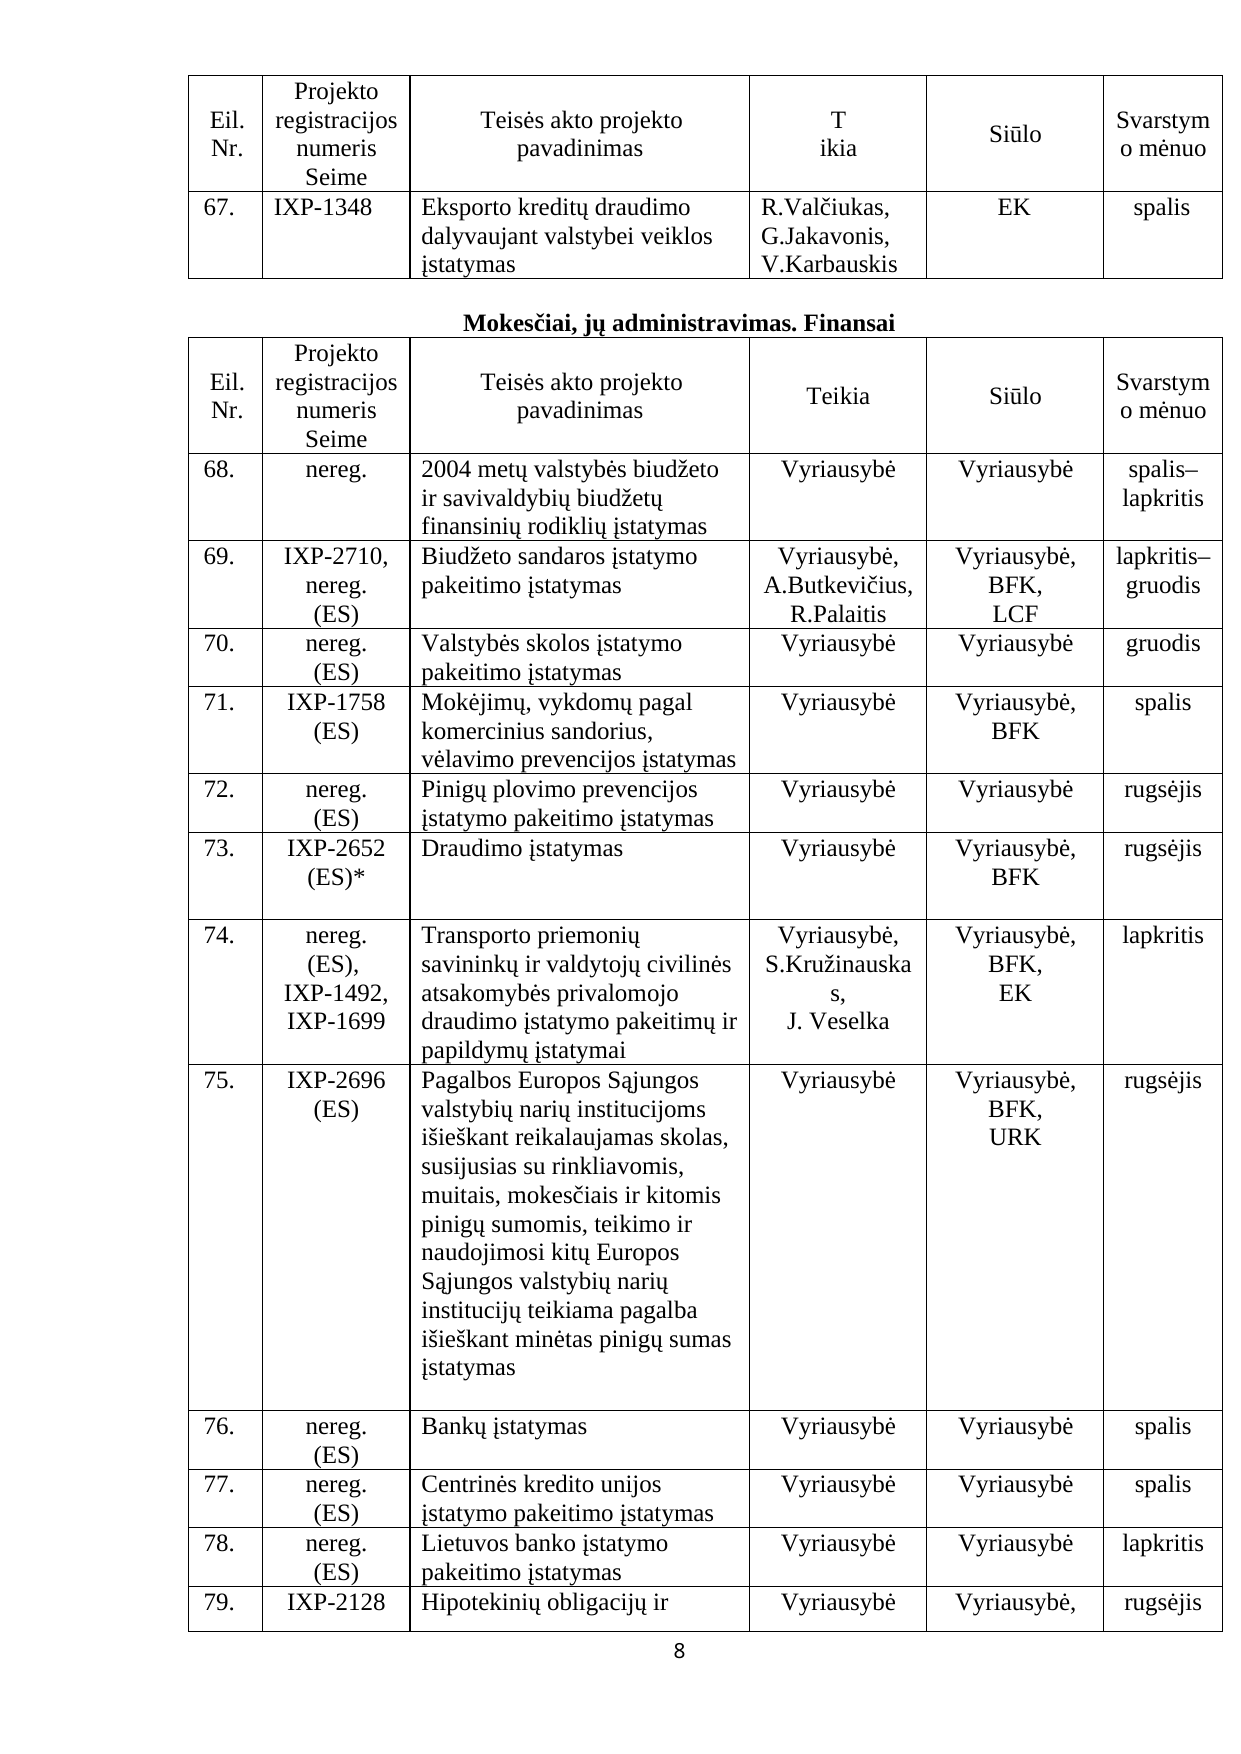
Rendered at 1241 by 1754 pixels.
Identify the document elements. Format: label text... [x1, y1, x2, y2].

table_cell IXP-1758 (ES) [263, 687, 409, 773]
table_header Projekto registracijos numeris Seime [263, 338, 409, 453]
table_cell 74. [189, 920, 262, 1064]
table_cell Vyriausybė [927, 1411, 1103, 1468]
table_cell 72. [189, 774, 262, 832]
table_cell IXP-2710, nereg. (ES) [263, 541, 409, 627]
table_cell Vyriausybė, BFK [927, 687, 1103, 773]
table_cell 79. [189, 1587, 262, 1631]
table_header Svarstymo mėnuo [1104, 338, 1222, 453]
table_cell Lietuvos banko įstatymo pakeitimo įstatymas [411, 1528, 749, 1586]
table_cell 68. [189, 454, 262, 540]
table_cell Vyriausybė [750, 1528, 926, 1586]
table_header Svarstymo mėnuo [1104, 76, 1222, 191]
table_cell Vyriausybė, BFK [927, 833, 1103, 919]
table_cell lapkritis [1104, 1528, 1222, 1586]
table_cell Bankų įstatymas [411, 1411, 749, 1468]
table_header Teisės akto projekto pavadinimas [411, 338, 749, 453]
table_cell lapkritis–gruodis [1104, 541, 1222, 627]
table_cell nereg. (ES) [263, 1470, 409, 1527]
table_cell nereg. (ES), IXP-1492, IXP-1699 [263, 920, 409, 1064]
table_cell Vyriausybė [750, 629, 926, 686]
table_cell Vyriausybė [750, 454, 926, 540]
table_cell 71. [189, 687, 262, 773]
table_cell Vyriausybė [750, 833, 926, 919]
table_cell spalis–lapkritis [1104, 454, 1222, 540]
table_header Eil. Nr. [189, 76, 262, 191]
table_cell nereg. (ES) [263, 629, 409, 686]
table_cell rugsėjis [1104, 774, 1222, 832]
table_cell 75. [189, 1065, 262, 1410]
table_cell spalis [1104, 687, 1222, 773]
table_cell Vyriausybė [750, 1587, 926, 1631]
table_cell nereg. (ES) [263, 1411, 409, 1468]
table_cell Vyriausybė [750, 1065, 926, 1410]
table_cell Vyriausybė [750, 687, 926, 773]
table_cell 69. [189, 541, 262, 627]
table_cell Vyriausybė [927, 454, 1103, 540]
table_cell nereg. (ES) [263, 774, 409, 832]
table_cell spalis [1104, 1470, 1222, 1527]
table_header Projekto registracijos numeris Seime [263, 76, 409, 191]
table_cell 76. [189, 1411, 262, 1468]
table_cell rugsėjis [1104, 1065, 1222, 1410]
table_cell rugsėjis [1104, 1587, 1222, 1631]
table_cell Vyriausybė, BFK, URK [927, 1065, 1103, 1410]
table_cell Eksporto kreditų draudimo dalyvaujant valstybei veiklos įstatymas [411, 192, 749, 278]
table_cell spalis [1104, 1411, 1222, 1468]
table_cell Vyriausybė [927, 1470, 1103, 1527]
table_cell Vyriausybė, BFK, LCF [927, 541, 1103, 627]
table_cell 73. [189, 833, 262, 919]
table_cell Centrinės kredito unijos įstatymo pakeitimo įstatymas [411, 1470, 749, 1527]
table_cell IXP-1348 [263, 192, 409, 278]
table_cell Mokėjimų, vykdomų pagal komercinius sandorius, vėlavimo prevencijos įstatymas [411, 687, 749, 773]
table_cell 67. [189, 192, 262, 278]
table_header Eil. Nr. [189, 338, 262, 453]
table_cell gruodis [1104, 629, 1222, 686]
table_cell Vyriausybė, BFK, EK [927, 920, 1103, 1064]
table_cell Draudimo įstatymas [411, 833, 749, 919]
table_header T ikia [750, 76, 926, 191]
table_cell EK [927, 192, 1103, 278]
table_header Siūlo [927, 338, 1103, 453]
table_cell 77. [189, 1470, 262, 1527]
table_cell 70. [189, 629, 262, 686]
table_cell Vyriausybė [750, 1411, 926, 1468]
table_cell Vyriausybė, S.Kružinauskas, J. Veselka [750, 920, 926, 1064]
table_cell R.Valčiukas, G.Jakavonis, V.Karbauskis [750, 192, 926, 278]
table_cell Transporto priemonių savininkų ir valdytojų civilinės atsakomybės privalomojo draudimo įstatymo pakeitimų ir papildymų įstatymai [411, 920, 749, 1064]
table_cell spalis [1104, 192, 1222, 278]
table_cell 78. [189, 1528, 262, 1586]
text Mokesčiai, jų administravimas. Finansai [177, 308, 1181, 337]
table_cell Vyriausybė, [927, 1587, 1103, 1631]
table_cell rugsėjis [1104, 833, 1222, 919]
table_cell Vyriausybė, A.Butkevičius, R.Palaitis [750, 541, 926, 627]
table_cell IXP-2696 (ES) [263, 1065, 409, 1410]
table_cell IXP-2128 [263, 1587, 409, 1631]
table_header Teikia [750, 338, 926, 453]
table_cell Vyriausybė [927, 629, 1103, 686]
table_cell Hipotekinių obligacijų ir [411, 1587, 749, 1631]
table_cell lapkritis [1104, 920, 1222, 1064]
table_cell nereg. (ES) [263, 1528, 409, 1586]
table_cell Pagalbos Europos Sąjungos valstybių narių institucijoms išieškant reikalaujamas skolas, susijusias su rinkliavomis, muitais, mokesčiais ir kitomis pinigų sumomis, teikimo ir naudojimosi kitų Europos Sąjungos valstybių narių institucijų teikiama pagalba išieškant minėtas pinigų sumas įstatymas [411, 1065, 749, 1410]
table_cell 2004 metų valstybės biudžeto ir savivaldybių biudžetų finansinių rodiklių įstatymas [411, 454, 749, 540]
table_cell Vyriausybė [927, 774, 1103, 832]
table_cell Pinigų plovimo prevencijos įstatymo pakeitimo įstatymas [411, 774, 749, 832]
table_cell Vyriausybė [927, 1528, 1103, 1586]
table_header Teisės akto projekto pavadinimas [411, 76, 749, 191]
table_cell nereg. [263, 454, 409, 540]
table_cell Biudžeto sandaros įstatymo pakeitimo įstatymas [411, 541, 749, 627]
table_cell Vyriausybė [750, 774, 926, 832]
table_cell Valstybės skolos įstatymo pakeitimo įstatymas [411, 629, 749, 686]
table_cell IXP-2652 (ES)* [263, 833, 409, 919]
table_header Siūlo [927, 76, 1103, 191]
table_cell Vyriausybė [750, 1470, 926, 1527]
